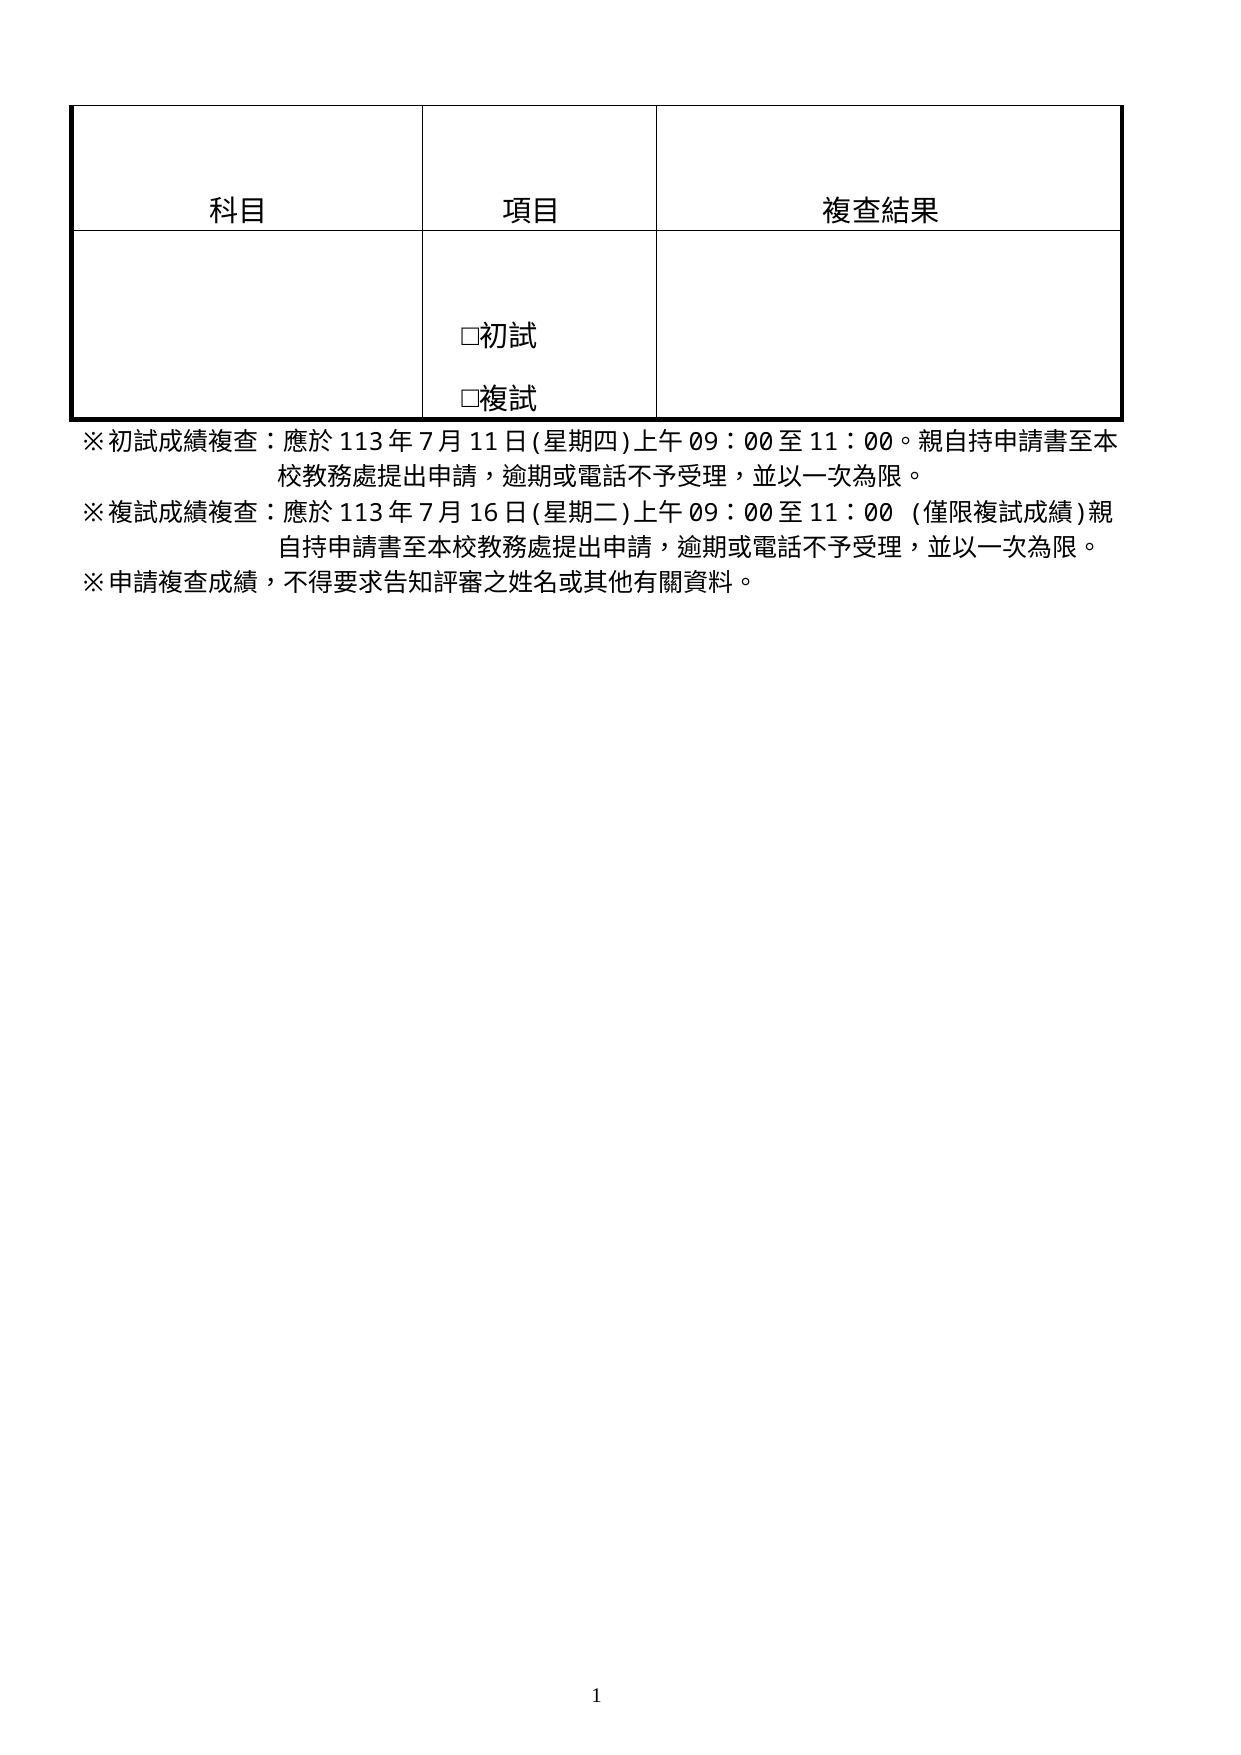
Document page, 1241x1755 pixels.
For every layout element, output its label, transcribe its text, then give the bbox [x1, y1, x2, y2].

table_cell □初試 □複試 [423, 231, 656, 417]
text ※初試成績複查：應於113年7月11日(星期四)上午09：00至11：00。親自持申請書至本校教務處提出申請，逾期或電話不予受理，並以一次為限。 [78, 422, 1122, 493]
text ※複試成績複查：應於113年7月16日(星期二)上午09：00至11：00 (僅限複試成績)親自持申請書至本校教務處提出申請，逾期或電話不予受理，並以一次為限。 [78, 493, 1122, 563]
table_cell 複查結果 [657, 106, 1120, 230]
table_cell 科目 [74, 106, 422, 230]
text ※申請複查成績，不得要求告知評審之姓名或其他有關資料。 [78, 563, 1122, 599]
table_cell 項目 [423, 106, 656, 230]
table_cell [657, 231, 1120, 417]
table_cell [74, 231, 422, 417]
